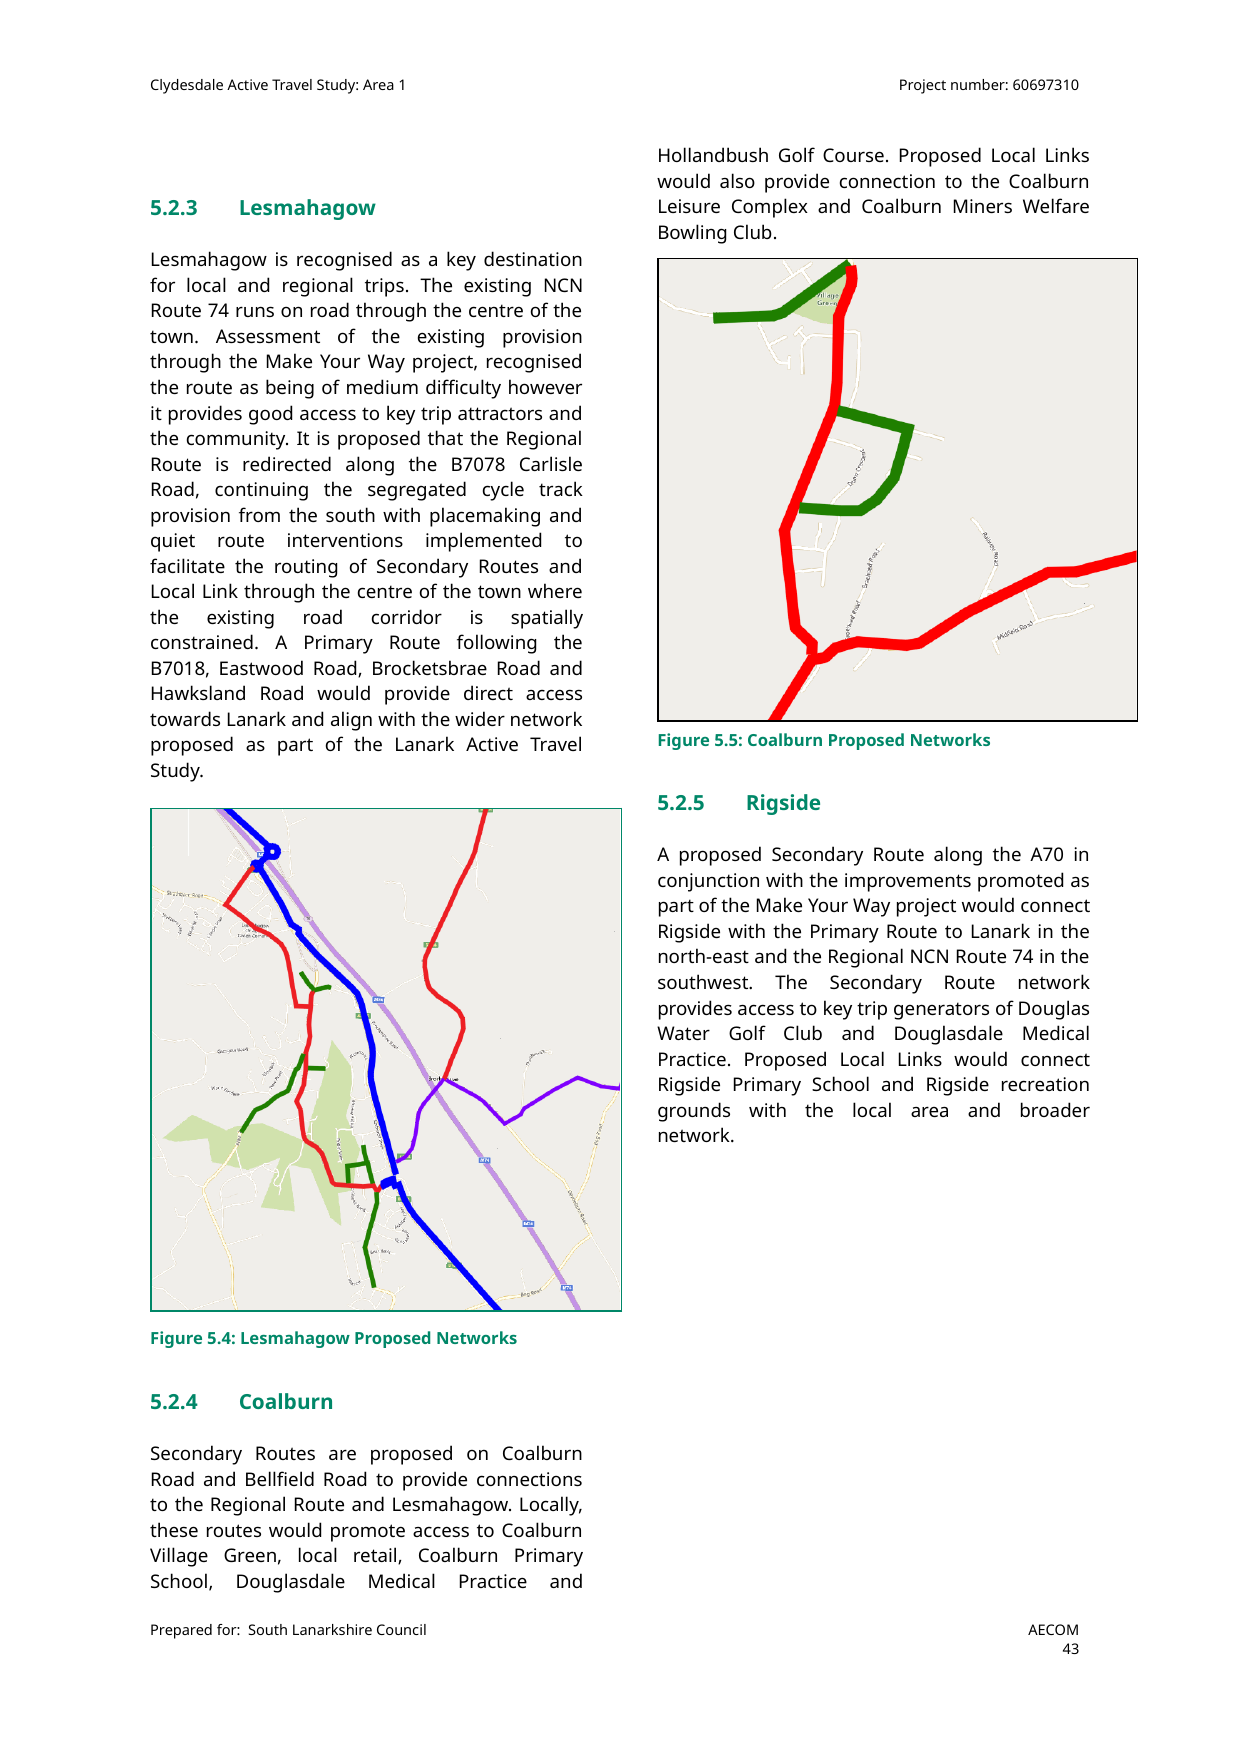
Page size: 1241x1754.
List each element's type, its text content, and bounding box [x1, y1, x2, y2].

text Figure 5.5: Coalburn Proposed Networks [657, 726, 1090, 751]
text Figure 5.4: Lesmahagow Proposed Networks [150, 1324, 583, 1349]
subtitle Rigside [657, 788, 1090, 817]
text Secondary Routes are proposed on Coalburn Road and Bellfield Road to provide connections to the Regional Route and Lesmahagow. Locally, these routes would promote access to Coalburn Village Green, local retail, Coalburn Primary School, Douglasdale Medical Practice and [150, 1441, 583, 1594]
text Lesmahagow is recognised as a key destination for local and regional trips. The existing NCN Route 74 runs on road through the centre of the town. Assessment of the existing provision through the Make Your Way project, recognised the route as being of medium difficulty however it provides good access to key trip attractors and the community. It is proposed that the Regional Route is redirected along the B7078 Carlisle Road, continuing the segregated cycle track provision from the south with placemaking and quiet route interventions implemented to facilitate the routing of Secondary Routes and Local Link through the centre of the town where the existing road corridor is spatially constrained. A Primary Route following the B7018, Eastwood Road, Brocketsbrae Road and Hawksland Road would provide direct access towards Lanark and align with the wider network proposed as part of the Lanark Active Travel Study. [150, 247, 583, 783]
text Hollandbush Golf Course. Proposed Local Links would also provide connection to the Coalburn Leisure Complex and Coalburn Miners Welfare Bowling Club. [657, 143, 1090, 245]
subtitle Lesmahagow [150, 193, 583, 222]
text A proposed Secondary Route along the A70 in conjunction with the improvements promoted as part of the Make Your Way project would connect Rigside with the Primary Route to Lanark in the north-east and the Regional NCN Route 74 in the southwest. The Secondary Route network provides access to key trip generators of Douglas Water Golf Club and Douglasdale Medical Practice. Proposed Local Links would connect Rigside Primary School and Rigside recreation grounds with the local area and broader network. [657, 842, 1090, 1148]
subtitle Coalburn [150, 1387, 583, 1416]
